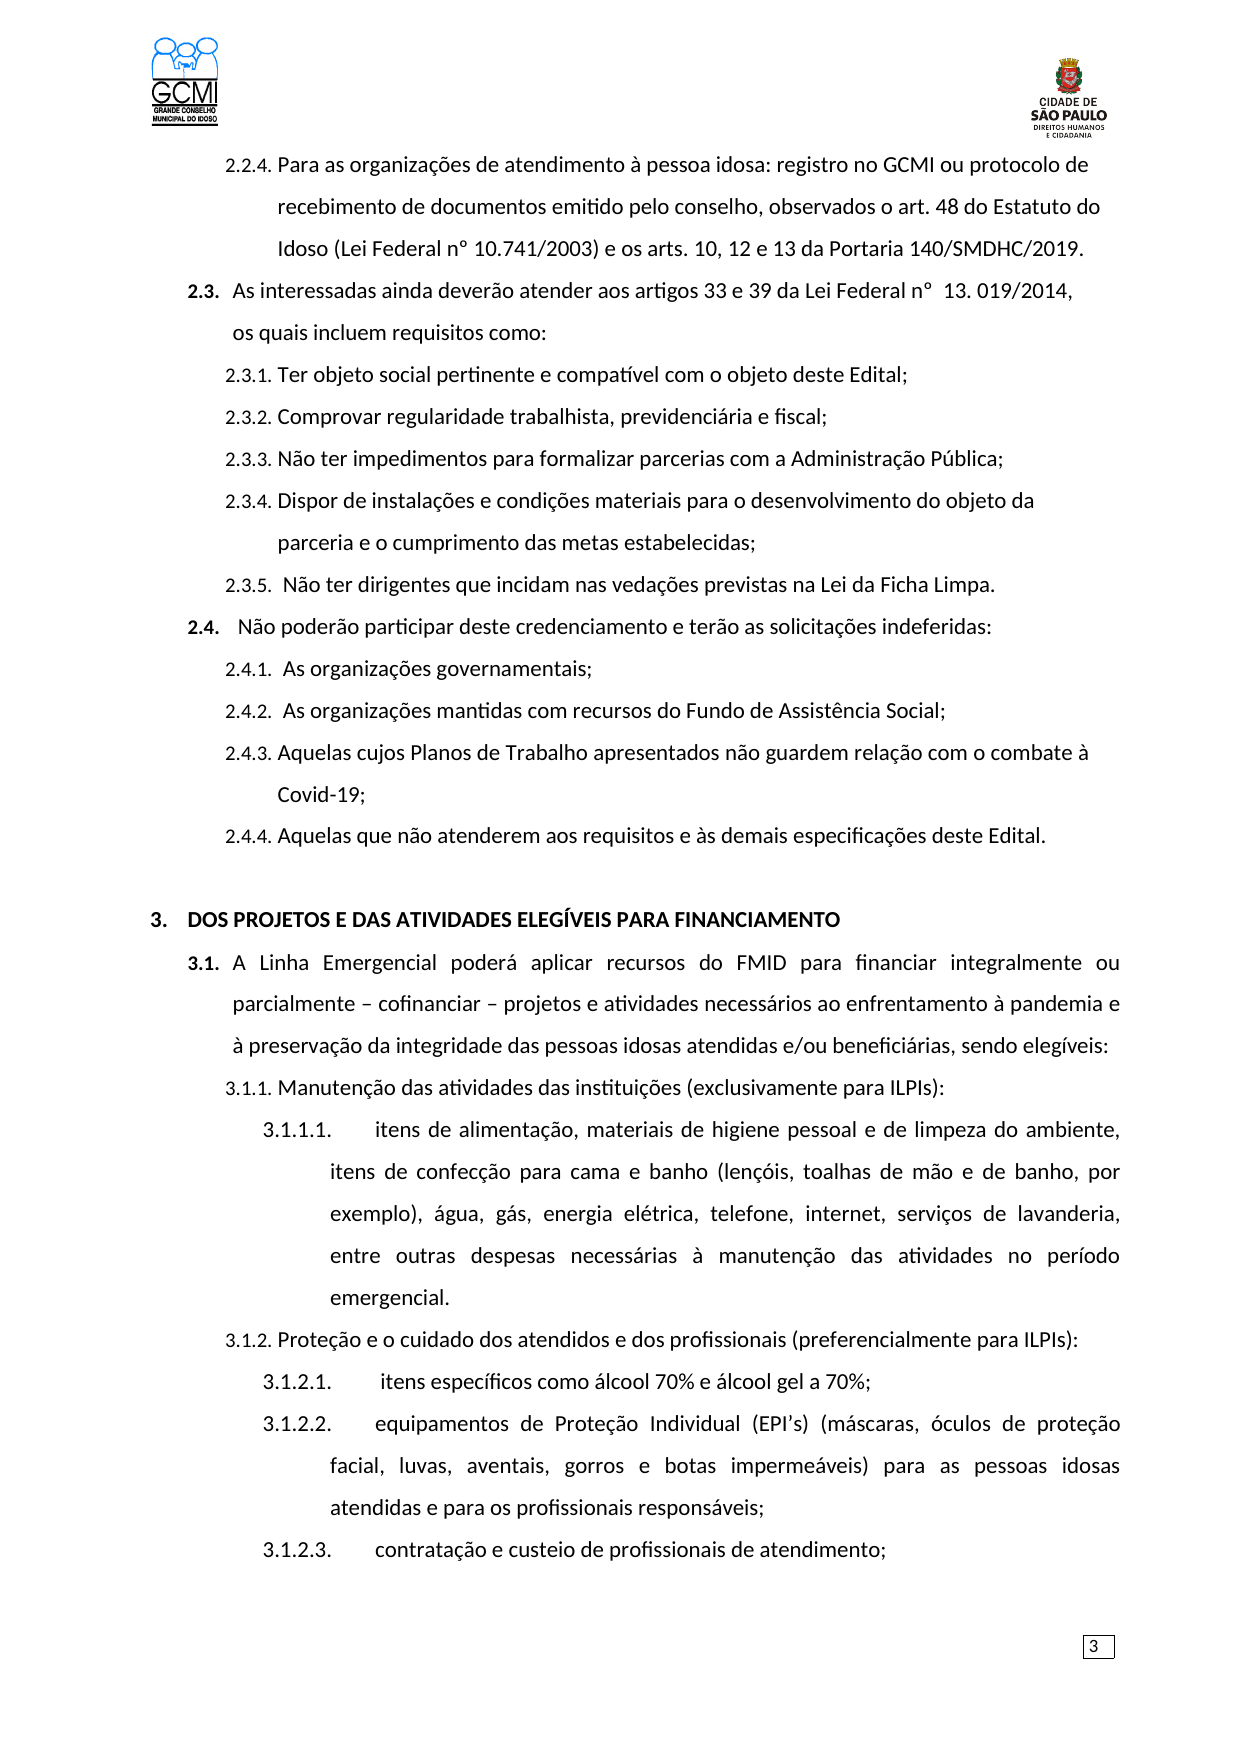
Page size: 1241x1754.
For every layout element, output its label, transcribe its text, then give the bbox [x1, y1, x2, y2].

picture [1031, 58, 1107, 138]
list Proteção e o cuidado dos atendidos e dos profissionais (preferencialmente para ILPIs): [225, 1325, 1122, 1353]
list itens de alimentação, materiais de higiene pessoal e de limpeza do ambiente, itens de confecção para cama e banho (lençóis, toalhas de mão e de banho, por exemplo), água, gás, energia elétrica, telefone, internet, serviços de lavanderia, entre outras despesas necessárias à manutenção das atividades no período emergencial. [262, 1116, 1122, 1311]
list Não poderão participar deste credenciamento e terão as solicitações indeferidas: [187, 612, 1091, 640]
list Para as organizações de atendimento à pessoa idosa: registro no GCMI ou protocolo de recebimento de documentos emitido pelo conselho, observados o art. 48 do Estatuto do Idoso (Lei Federal nº 10.741/2003) e os arts. 10, 12 e 13 da Portaria 140/SMDHC/2019. [225, 150, 1122, 262]
list contratação e custeio de profissionais de atendimento; [262, 1535, 1122, 1563]
picture [150, 37, 220, 126]
list Aquelas cujos Planos de Trabalho apresentados não guardem relação com o combate à Covid-19; [225, 738, 1091, 808]
list Dispor de instalações e condições materiais para o desenvolvimento do objeto da parceria e o cumprimento das metas estabelecidas; [225, 486, 1091, 556]
list As organizações mantidas com recursos do Fundo de Assistência Social; [225, 696, 1091, 724]
list equipamentos de Proteção Individual (EPI’s) (máscaras, óculos de proteção facial, luvas, aventais, gorros e botas impermeáveis) para as pessoas idosas atendidas e para os profissionais responsáveis; [262, 1409, 1122, 1521]
list As interessadas ainda deverão atender aos artigos 33 e 39 da Lei Federal nº 13. 019/2014, os quais incluem requisitos como: [187, 276, 1091, 346]
list Aquelas que não atenderem aos requisitos e às demais especificações deste Edital. [225, 822, 1091, 850]
list As organizações governamentais; [225, 654, 1091, 682]
list Não ter impedimentos para formalizar parcerias com a Administração Pública; [225, 444, 1091, 472]
list Manutenção das atividades das instituições (exclusivamente para ILPIs): [225, 1073, 1122, 1102]
list itens específicos como álcool 70% e álcool gel a 70%; [262, 1367, 1122, 1395]
list Não ter dirigentes que incidam nas vedações previstas na Lei da Ficha Limpa. [225, 570, 1091, 598]
list Ter objeto social pertinente e compatível com o objeto deste Edital; [225, 360, 1091, 388]
list A Linha Emergencial poderá aplicar recursos do FMID para financiar integralmente ou parcialmente – cofinanciar – projetos e atividades necessários ao enfrentamento à pandemia e à preservação da integridade das pessoas idosas atendidas e/ou beneficiárias, sendo elegíveis: [187, 948, 1122, 1059]
list Comprovar regularidade trabalhista, previdenciária e fiscal; [225, 402, 1091, 430]
list DOS PROJETOS E DAS ATIVIDADES ELEGÍVEIS PARA FINANCIAMENTO [150, 906, 1122, 934]
